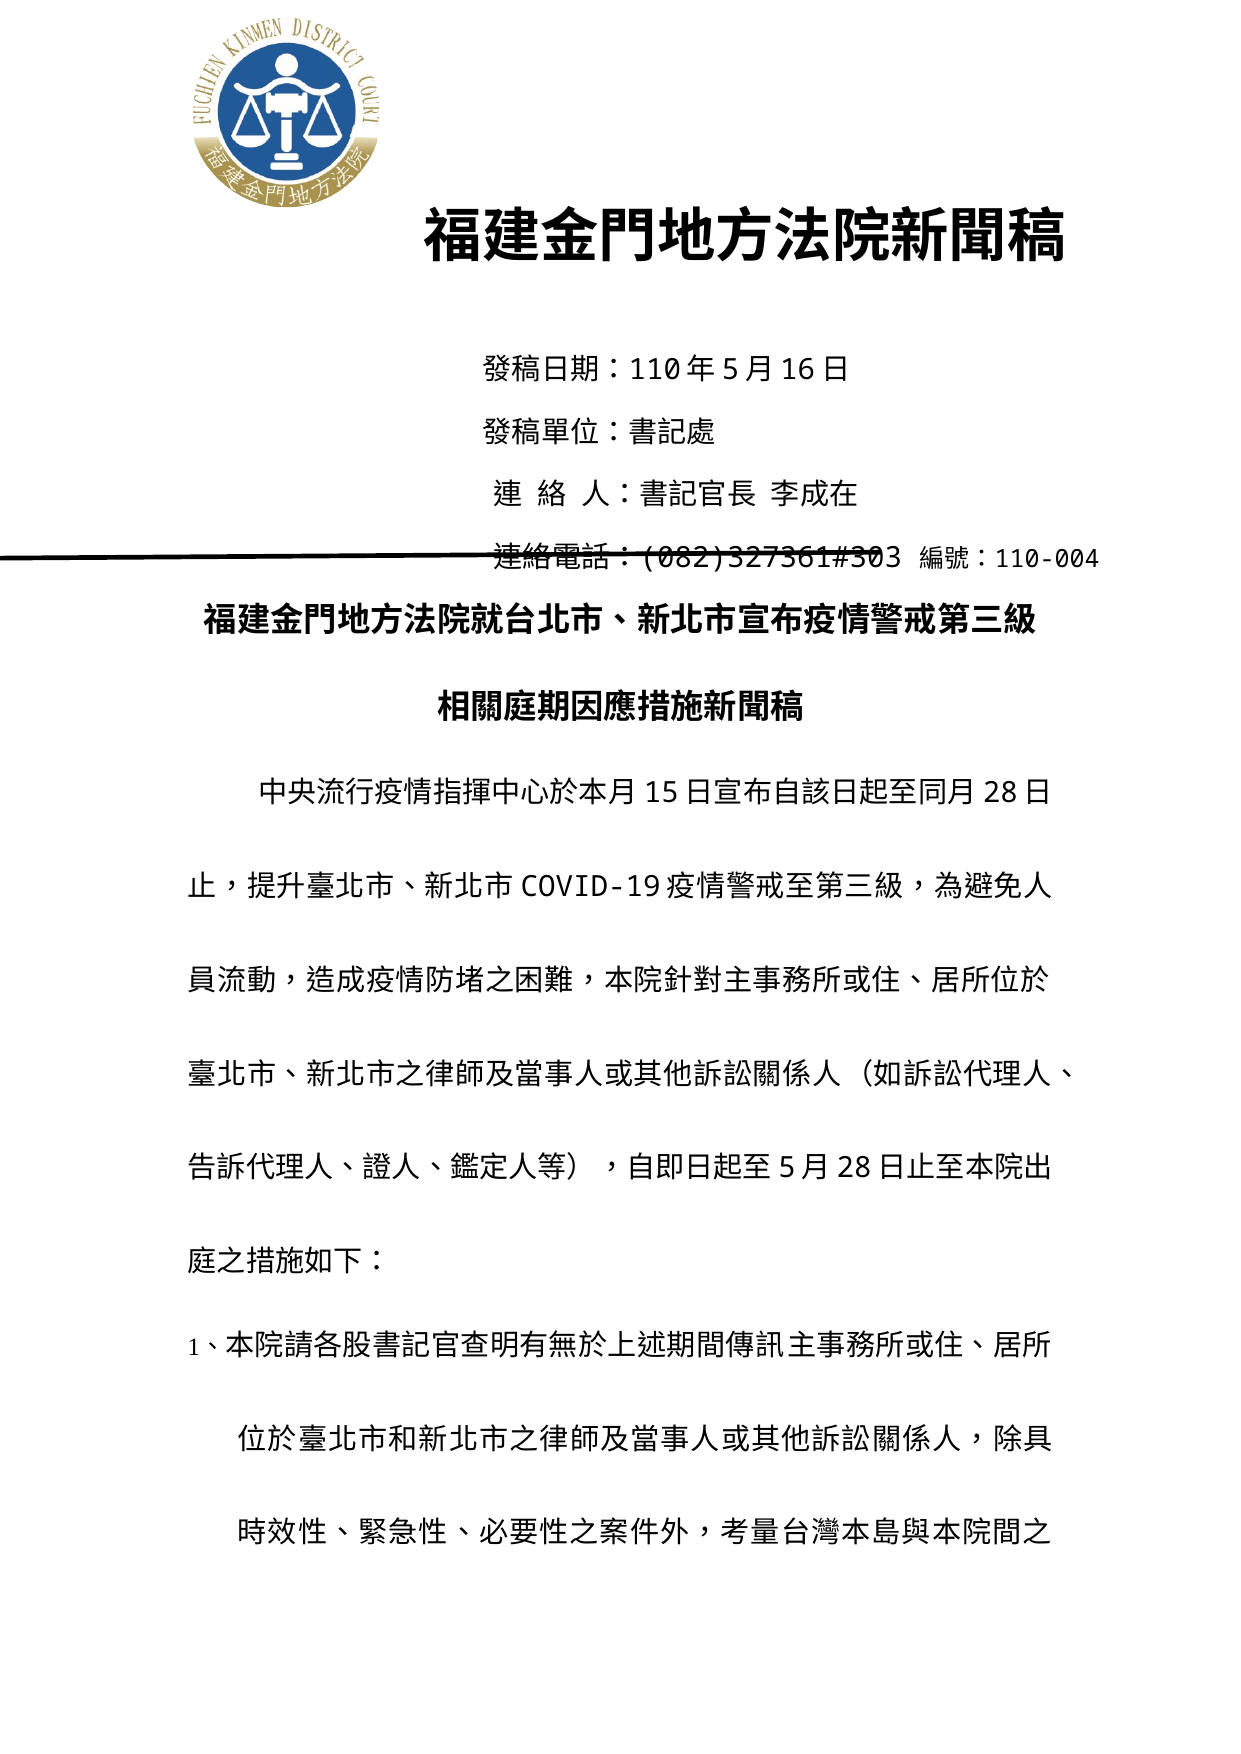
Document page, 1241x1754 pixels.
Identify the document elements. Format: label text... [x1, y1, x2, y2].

table_header [172, 558, 421, 575]
text 福建金門地方法院就台北市、新北市宣布疫情警戒第三級 [187, 575, 1053, 638]
list 本院請各股書記官查明有無於上述期間傳訊主事務所或住、居所位於臺北市和新北市之律師及當事人或其他訴訟關係人，除具時效性、緊急性、必要性之案件外，考量台灣本島與本院間之交通、食宿等具有高風險之疑慮，本院秉持防疫優先之原則，彈性調整庭期。如屬上述情形之當事人或其他訴訟關係人，請各股書記官於庭期前先以電話主動聯繫，亦請上述相關人員注意本院通知是否改定或取消庭期，並建議主動向本院聲請改期，避免遺漏。 [187, 1301, 1053, 1551]
text 相關庭期因應措施新聞稿 [187, 662, 1053, 724]
text 中央流行疫情指揮中心於本月15日宣布自該日起至同月28日止，提升臺北市、新北市COVID-19疫情警戒至第三級，為避免人員流動，造成疫情防堵之困難，本院針對主事務所或住、居所位於臺北市、新北市之律師及當事人或其他訴訟關係人（如訴訟代理人、告訴代理人、證人、鑑定人等），自即日起至5月28日止至本院出庭之措施如下： [187, 748, 1053, 1280]
table_header 福建金門地方法院新聞稿 發稿日期：110年5月16日 發稿單位：書記處 連 絡 人：書記官長 李成在 連絡電話：(082)327361#303 編號：110-004 [421, 158, 1130, 575]
table_header [172, 158, 421, 554]
